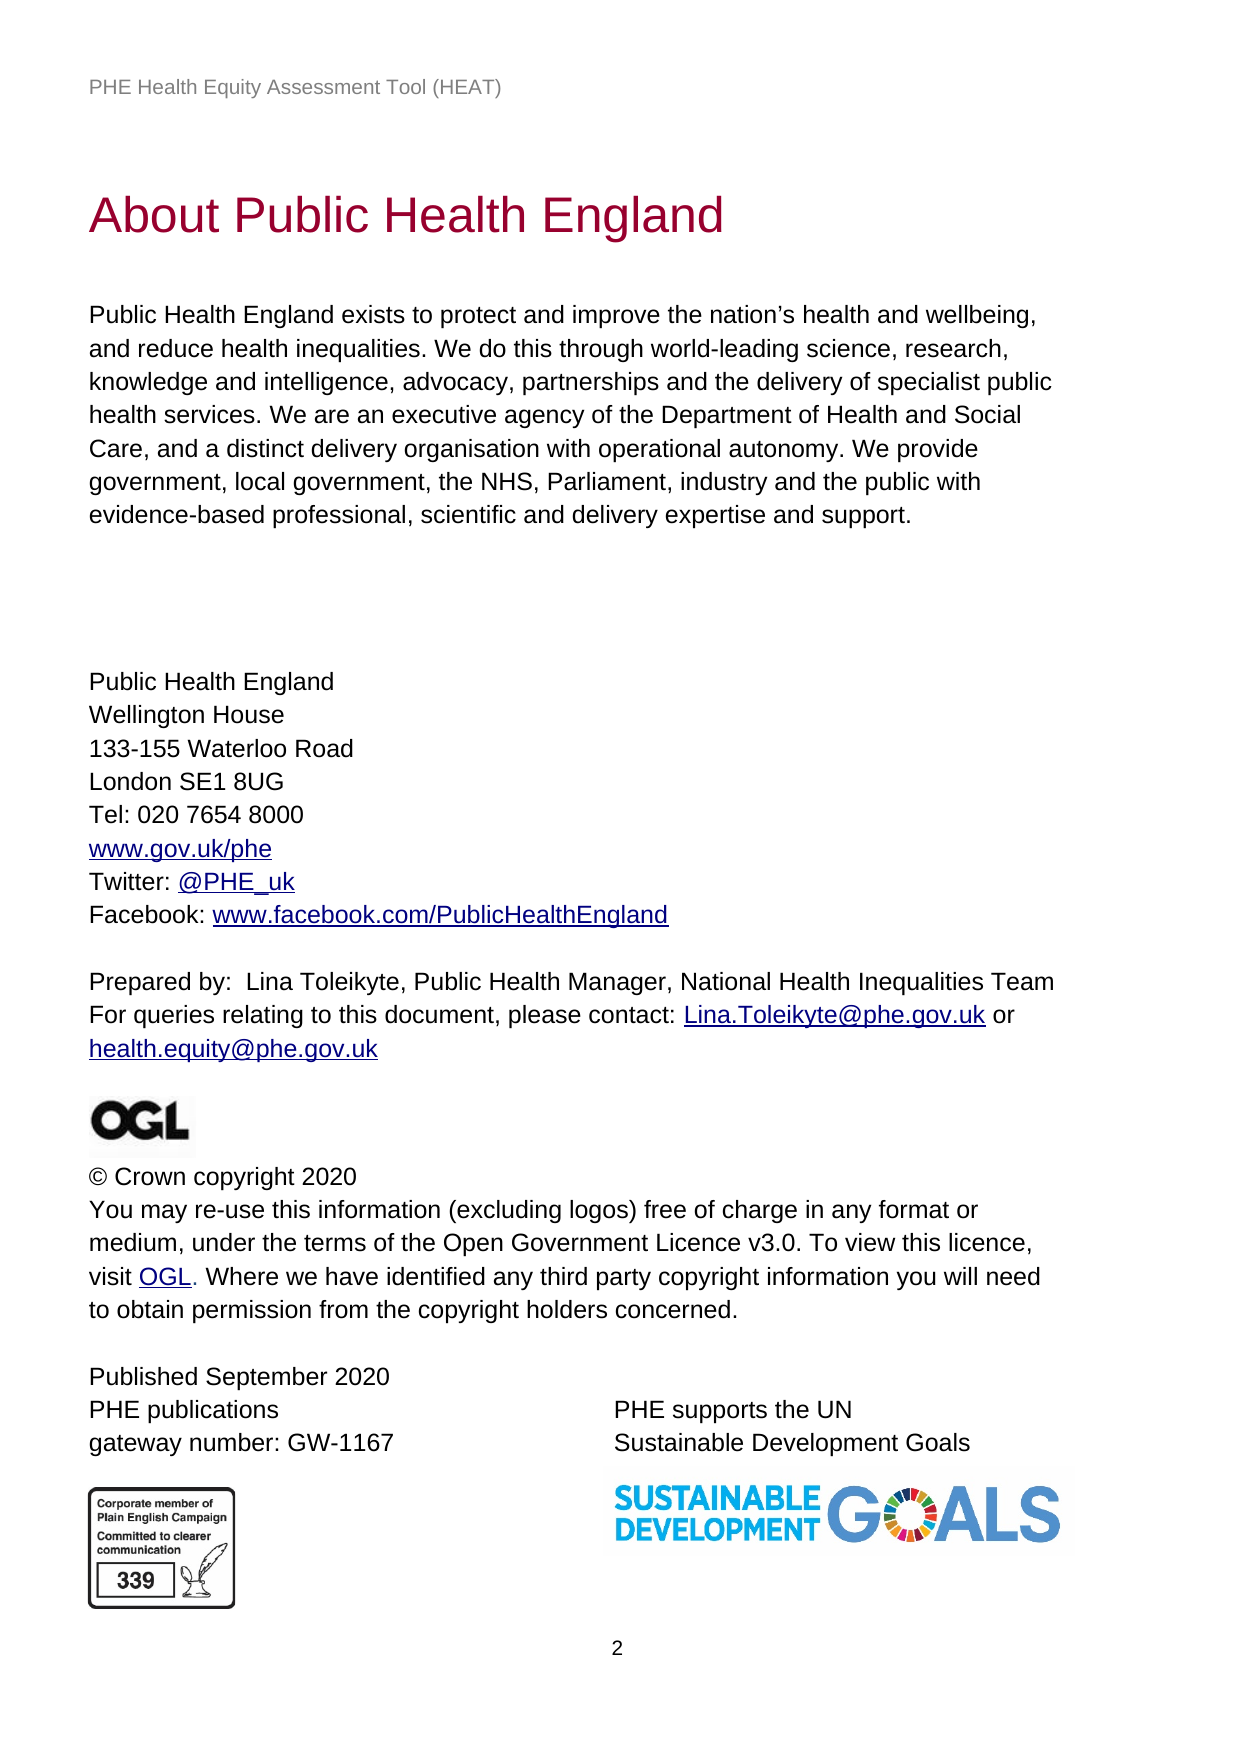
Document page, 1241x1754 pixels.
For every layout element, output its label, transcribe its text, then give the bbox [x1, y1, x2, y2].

text Public Health England exists to protect and improve the nation’s health and wellbeing, and reduce health inequalities. We do this through world-leading science, research, knowledge and intelligence, advocacy, partnerships and the delivery of specialist public health services. We are an executive agency of the Department of Health and Social Care, and a distinct delivery organisation with operational autonomy. We provide government, local government, the NHS, Parliament, industry and the public with evidence-based professional, scientific and delivery expertise and support. [89, 296, 1063, 529]
text gateway number: GW-1167 Sustainable Development Goals [89, 1424, 1063, 1457]
text Prepared by: Lina Toleikyte, Public Health Manager, National Health Inequalities Team For queries relating to this document, please contact: Lina.Toleikyte@phe.gov.uk or health.equity@phe.gov.uk [89, 963, 1063, 1063]
text © Crown copyright 2020 You may re-use this information (excluding logos) free of charge in any format or medium, under the terms of the Open Government Licence v3.0. To view this licence, visit OGL. Where we have identified any third party copyright information you will need to obtain permission from the copyright holders concerned. [89, 1157, 1063, 1324]
subtitle About Public Health England [89, 177, 1063, 246]
text Public Health England Wellington House [89, 663, 1063, 729]
text Published September 2020 PHE publications PHE supports the UN [89, 1357, 1063, 1424]
text Facebook: www.facebook.com/PublicHealthEngland [89, 896, 1063, 929]
text 133-155 Waterloo Road London SE1 8UG Tel: 020 7654 8000 www.gov.uk/phe Twitter: @PHE_uk [89, 729, 1063, 896]
